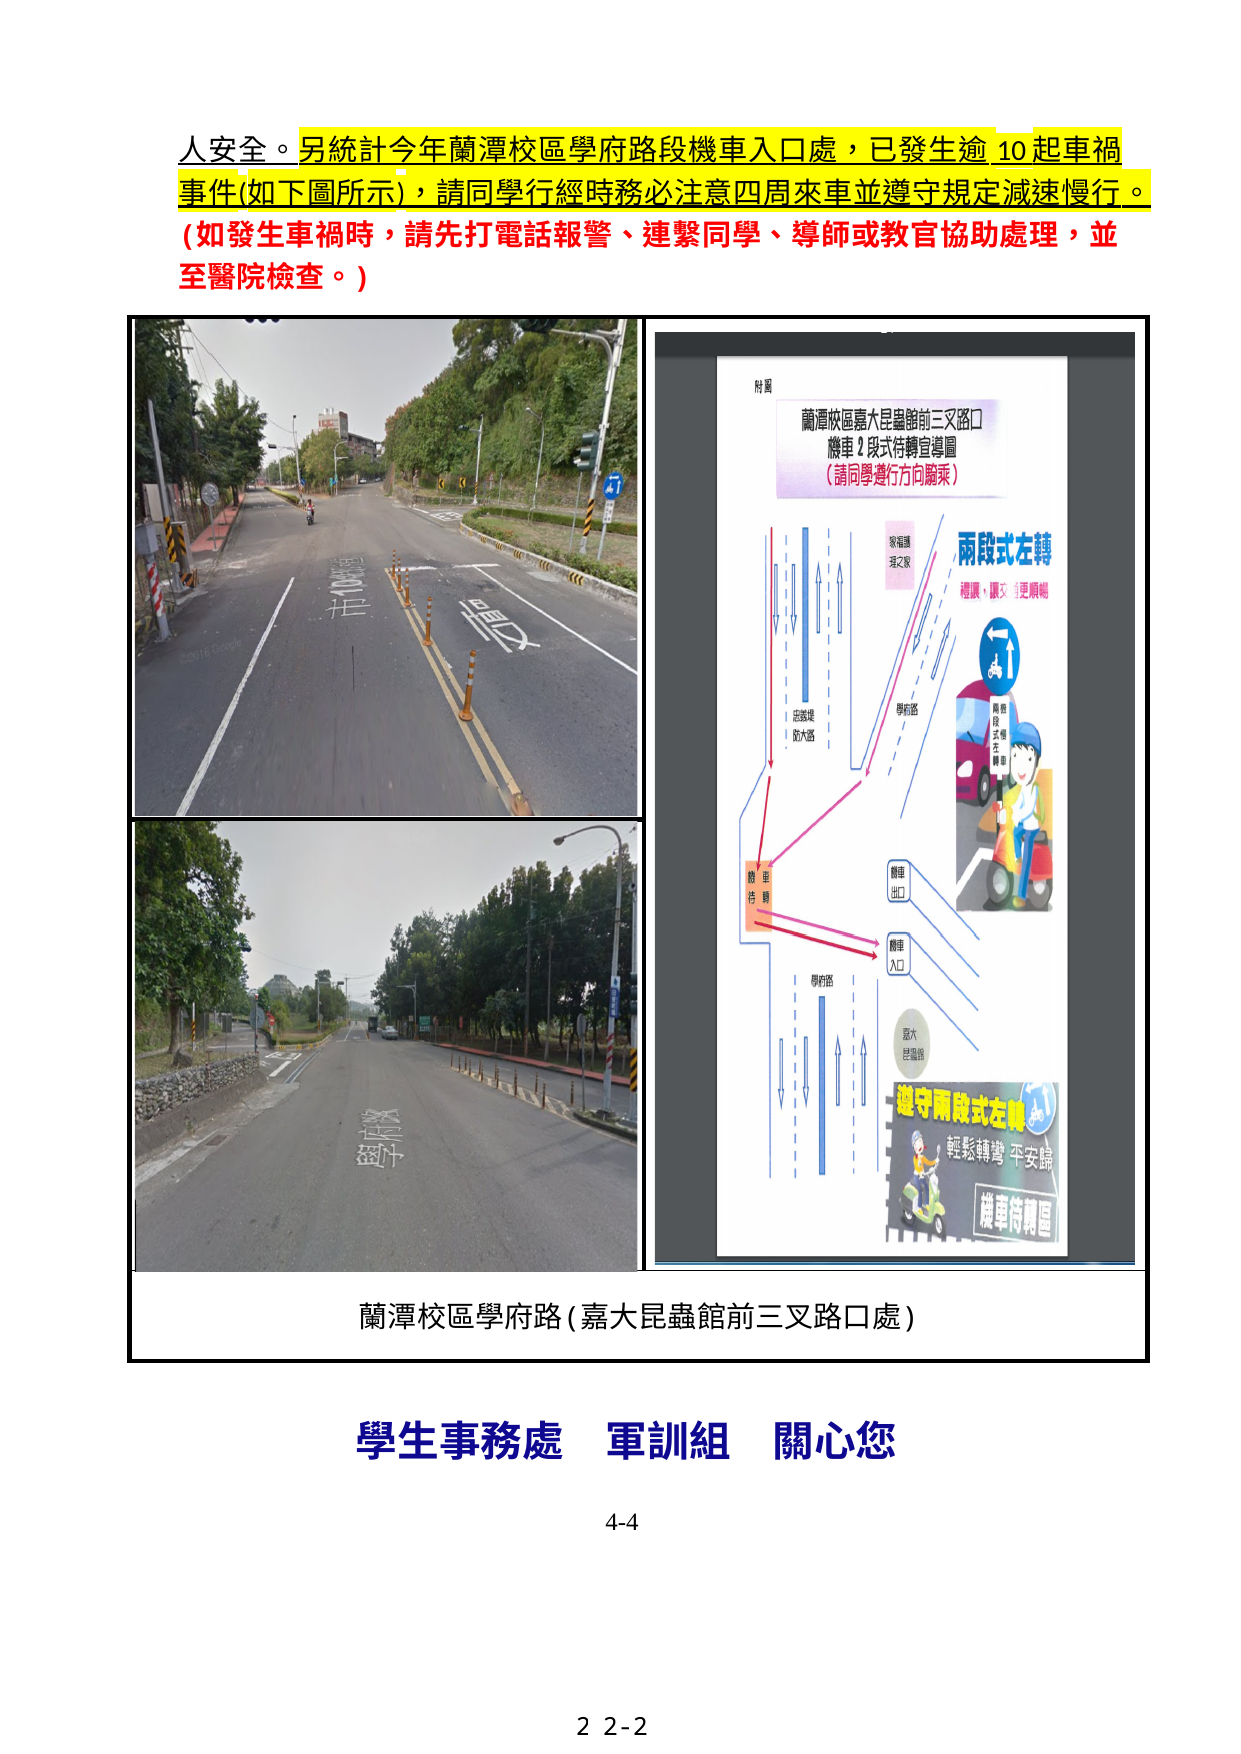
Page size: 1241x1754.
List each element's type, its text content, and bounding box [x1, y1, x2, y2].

text 2-2 [603, 1708, 650, 1743]
text 2-2 [576, 1708, 588, 1743]
text 再次提醒同學騎車要戴安全帽、遇十字路口時速度放慢、注意交通號誌、不超速，確實遵守交通規則，車輛行駛請彼此相互禮讓，以確保自身及別人安全。另統計今年蘭潭校區學府路段機車入口處，已發生逾10起車禍事件(如下圖所示)，請同學行經時務必注意四周來車並遵守規定減速慢行。(如發生車禍時，請先打電話報警、連繫同學、導師或教官協助處理，並至醫院檢查。) [178, 206, 1122, 296]
table_cell [638, 822, 642, 1269]
text 學生事務處 軍訓組 關心您 [590, 1499, 663, 1554]
table_cell 蘭潭校區學府路(嘉大昆蟲館前三叉路口處) [132, 1271, 1145, 1358]
text 2-2 [580, 1723, 588, 1733]
text 再次提醒同學騎車要戴安全帽、遇十字路口時速度放慢、注意交通號誌、不超速，確實遵守交通規則，車輛行駛請彼此相互禮讓，以確保自身及別人安全。另統計今年蘭潭校區學府路段機車入口處，已發生逾10起車禍事件(如下圖所示)，請同學行經時務必注意四周來車並遵守規定減速慢行。(如發生車禍時，請先打電話報警、連繫同學、導師或教官協助處理，並至醫院檢查。) [178, 127, 1122, 205]
text 學生事務處 軍訓組 關心您 [131, 1420, 1122, 1466]
text 學生事務處 軍訓組 關心您 [559, 1701, 672, 1754]
text 4-4 [605, 1507, 648, 1536]
table_header [646, 319, 1145, 1269]
table_header [132, 319, 642, 817]
